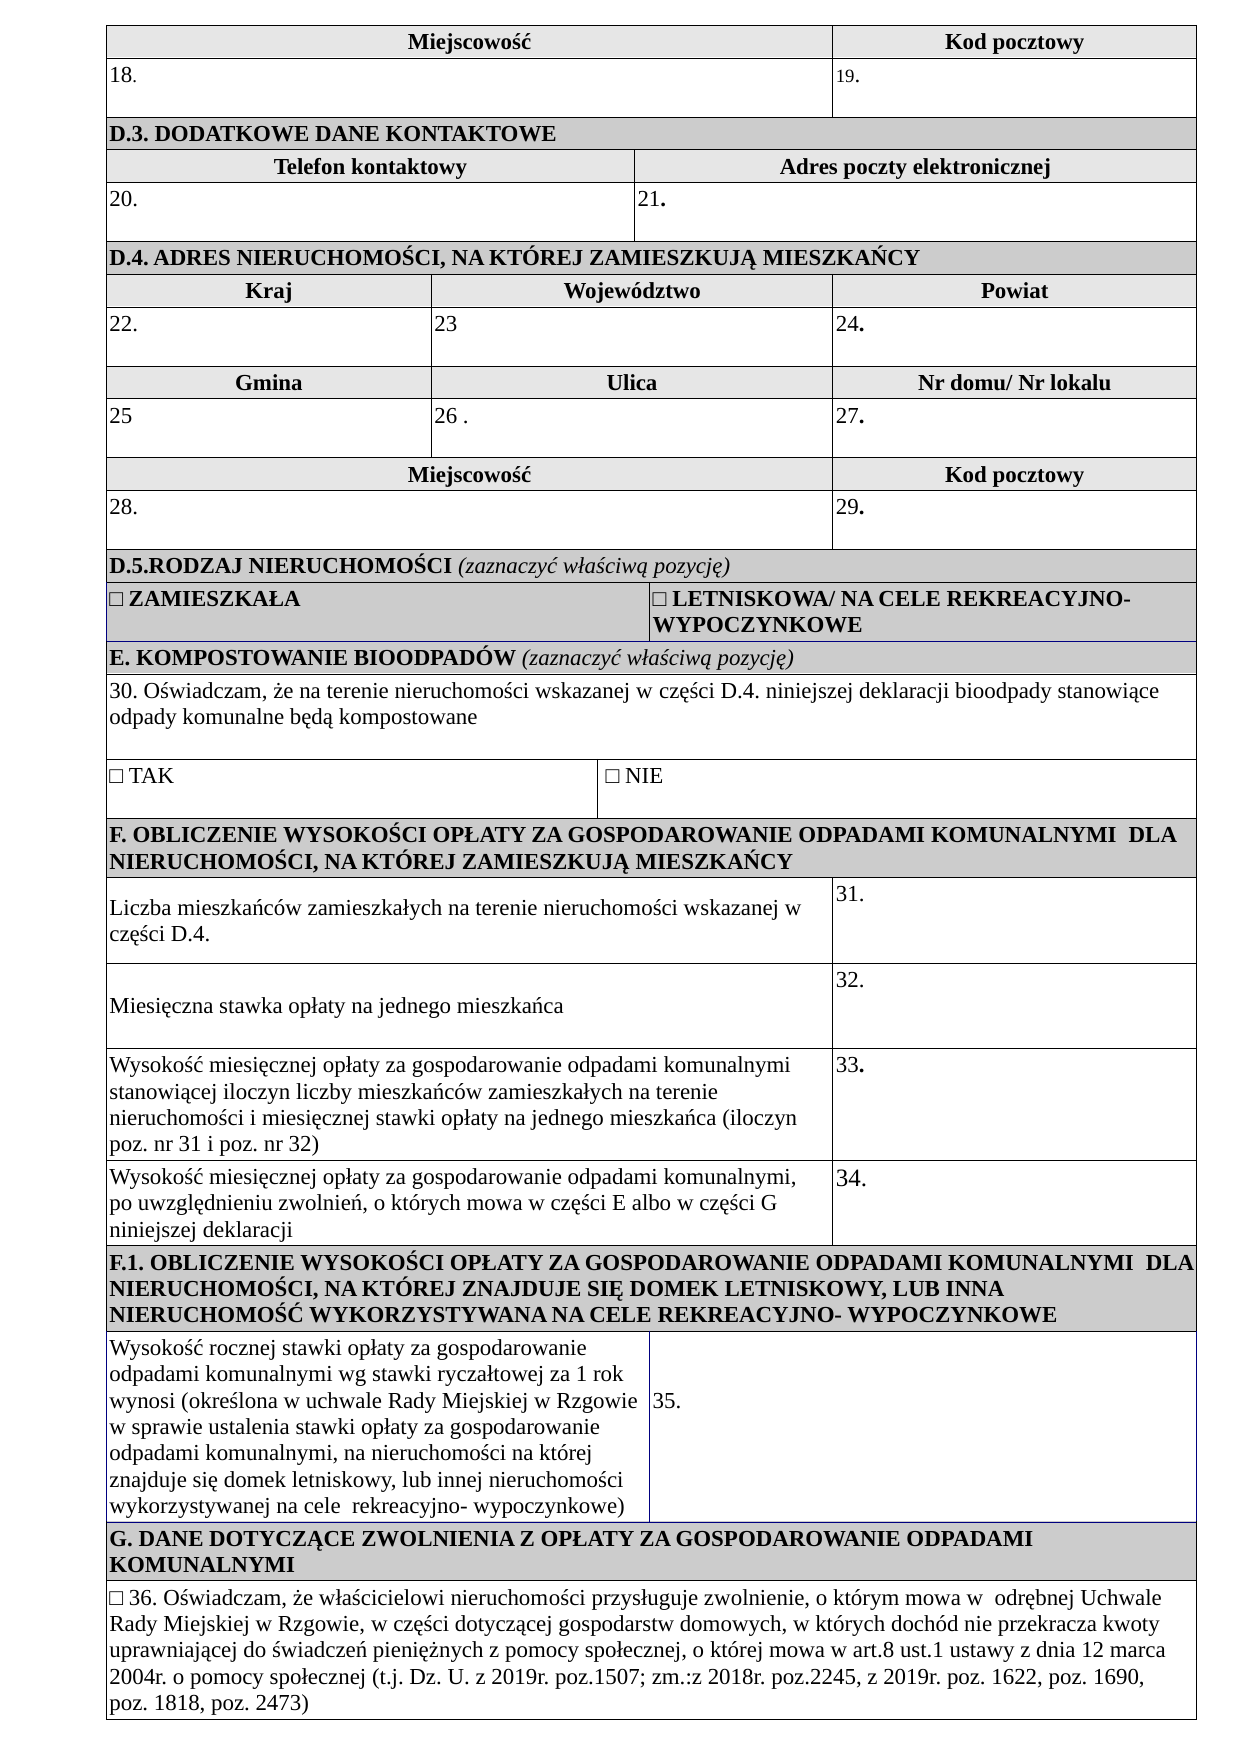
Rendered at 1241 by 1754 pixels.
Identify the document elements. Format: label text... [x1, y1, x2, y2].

table_cell 25 [107, 399, 431, 457]
table_cell 33. [833, 1049, 1196, 1160]
table_cell 35. [650, 1332, 1196, 1521]
table_cell Wysokość miesięcznej opłaty za gospodarowanie odpadami komunalnymi stanowiącej iloczyn liczby mieszkańców zamieszkałych na terenie nieruchomości i miesięcznej stawki opłaty na jednego mieszkańca (iloczyn poz. nr 31 i poz. nr 32) [107, 1049, 832, 1160]
table_cell D.5.RODZAJ NIERUCHOMOŚCI (zaznaczyć właściwą pozycję) [107, 550, 1196, 582]
table_cell Powiat [833, 275, 1196, 306]
table_cell G. DANE DOTYCZĄCE ZWOLNIENIA Z OPŁATY ZA GOSPODAROWANIE ODPADAMI KOMUNALNYMI [107, 1523, 1196, 1580]
table_cell □ LETNISKOWA/ NA CELE REKREACYJNO- WYPOCZYNKOWE [650, 583, 1196, 641]
table_cell Wysokość rocznej stawki opłaty za gospodarowanie odpadami komunalnymi wg stawki ryczałtowej za 1 rok wynosi (określona w uchwale Rady Miejskiej w Rzgowie w sprawie ustalenia stawki opłaty za gospodarowanie odpadami komunalnymi, na nieruchomości na której znajduje się domek letniskowy, lub innej nieruchomości wykorzystywanej na cele rekreacyjno- wypoczynkowe) [107, 1332, 649, 1521]
table_cell 19. [833, 59, 1196, 117]
table_cell 30. Oświadczam, że na terenie nieruchomości wskazanej w części D.4. niniejszej deklaracji bioodpady stanowiące odpady komunalne będą kompostowane [107, 675, 1196, 759]
table_cell Adres poczty elektronicznej [635, 150, 1196, 182]
table_cell Wysokość miesięcznej opłaty za gospodarowanie odpadami komunalnymi, po uwzględnieniu zwolnień, o których mowa w części E albo w części G niniejszej deklaracji [107, 1161, 832, 1245]
table_cell 29. [833, 491, 1196, 549]
table_cell □ 36. Oświadczam, że właścicielowi nieruchomości przysługuje zwolnienie, o którym mowa w odrębnej Uchwale Rady Miejskiej w Rzgowie, w części dotyczącej gospodarstw domowych, w których dochód nie przekracza kwoty uprawniającej do świadczeń pieniężnych z pomocy społecznej, o której mowa w art.8 ust.1 ustawy z dnia 12 marca 2004r. o pomocy społecznej (t.j. Dz. U. z 2019r. poz.1507; zm.:z 2018r. poz.2245, z 2019r. poz. 1622, poz. 1690, poz. 1818, poz. 2473) [107, 1581, 1196, 1718]
table_cell 23 [432, 308, 832, 366]
table_cell 31. [833, 878, 1196, 962]
table_cell 24. [833, 308, 1196, 366]
table_cell F. OBLICZENIE WYSOKOŚCI OPŁATY ZA GOSPODAROWANIE ODPADAMI KOMUNALNYMI DLA NIERUCHOMOŚCI, NA KTÓREJ ZAMIESZKUJĄ MIESZKAŃCY [107, 819, 1196, 877]
table_cell □ TAK [107, 760, 597, 818]
table_cell Kraj [107, 275, 431, 306]
table_cell 27. [833, 399, 1196, 457]
table_cell Miejscowość [107, 458, 832, 490]
table_cell Ulica [432, 367, 832, 398]
table_cell □ ZAMIESZKAŁA [107, 583, 649, 641]
table_cell E. KOMPOSTOWANIE BIOODPADÓW (zaznaczyć właściwą pozycję) [107, 642, 1196, 673]
table_cell 32. [833, 964, 1196, 1048]
table_cell 22. [107, 308, 431, 366]
table_cell Województwo [432, 275, 832, 306]
table_cell D.3. DODATKOWE DANE KONTAKTOWE [107, 118, 1196, 149]
table_cell Kod pocztowy [833, 26, 1196, 57]
table_cell 18. [107, 59, 832, 117]
table_cell Nr domu/ Nr lokalu [833, 367, 1196, 398]
table_cell Miesięczna stawka opłaty na jednego mieszkańca [107, 964, 832, 1048]
table_cell D.4. ADRES NIERUCHOMOŚCI, NA KTÓREJ ZAMIESZKUJĄ MIESZKAŃCY [107, 242, 1196, 274]
table_cell 26 . [432, 399, 832, 457]
table_cell F.1. OBLICZENIE WYSOKOŚCI OPŁATY ZA GOSPODAROWANIE ODPADAMI KOMUNALNYMI DLA NIERUCHOMOŚCI, NA KTÓREJ ZNAJDUJE SIĘ DOMEK LETNISKOWY, LUB INNA NIERUCHOMOŚĆ WYKORZYSTYWANA NA CELE REKREACYJNO- WYPOCZYNKOWE [107, 1246, 1196, 1331]
table_cell 20. [107, 183, 634, 241]
table_cell 34. [833, 1161, 1196, 1245]
table_cell Telefon kontaktowy [107, 150, 634, 182]
table_cell 21. [635, 183, 1196, 241]
table_cell 28. [107, 491, 832, 549]
table_cell Gmina [107, 367, 431, 398]
table_cell Kod pocztowy [833, 458, 1196, 490]
table_cell Miejscowość [107, 26, 832, 57]
table_cell Liczba mieszkańców zamieszkałych na terenie nieruchomości wskazanej w części D.4. [107, 878, 832, 962]
table_cell □ NIE [598, 760, 1196, 818]
